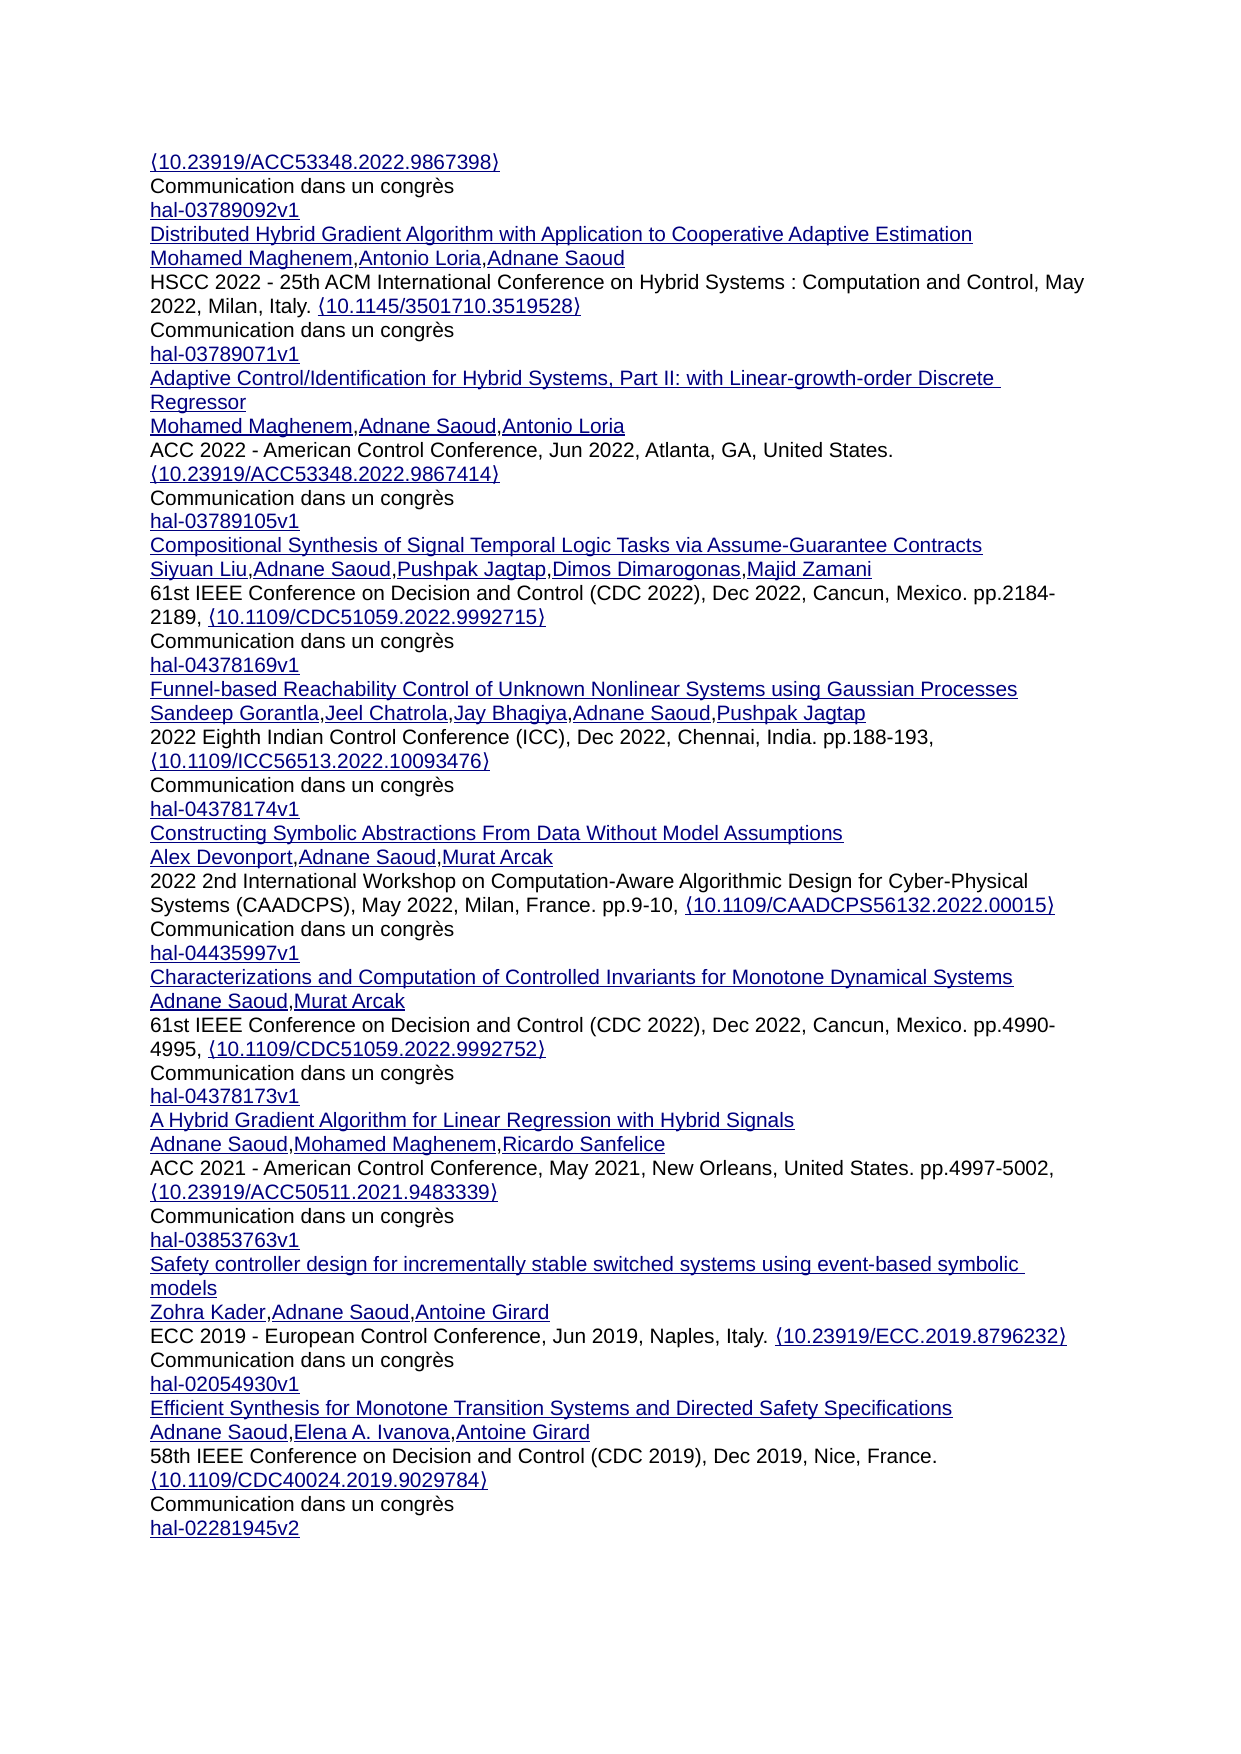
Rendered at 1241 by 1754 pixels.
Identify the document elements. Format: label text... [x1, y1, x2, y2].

table_cell Characterizations and Computation of Controlled Invariants for Monotone Dynamical Systems Adnane Saoud,Murat Arcak 61st IEEE Conference on Decision and Control (CDC 2022), Dec 2022, Cancun, Mexico. pp.4990-4995, ⟨10.1109/CDC51059.2022.9992752⟩ Communication dans un congrès hal-04378173v1 [150, 965, 1090, 1108]
table_cell Compositional Synthesis of Signal Temporal Logic Tasks via Assume-Guarantee Contracts Siyuan Liu,Adnane Saoud,Pushpak Jagtap,Dimos Dimarogonas,Majid Zamani 61st IEEE Conference on Decision and Control (CDC 2022), Dec 2022, Cancun, Mexico. pp.2184-2189, ⟨10.1109/CDC51059.2022.9992715⟩ Communication dans un congrès hal-04378169v1 [150, 533, 1090, 677]
table_cell Constructing Symbolic Abstractions From Data Without Model Assumptions Alex Devonport,Adnane Saoud,Murat Arcak 2022 2nd International Workshop on Computation-Aware Algorithmic Design for Cyber-Physical Systems (CAADCPS), May 2022, Milan, France. pp.9-10, ⟨10.1109/CAADCPS56132.2022.00015⟩ Communication dans un congrès hal-04435997v1 [150, 821, 1090, 964]
table_cell Adaptive Control/Identification for Hybrid Systems, Part II: with Linear-growth-order Discrete Regressor Mohamed Maghenem,Adnane Saoud,Antonio Loria ACC 2022 - American Control Conference, Jun 2022, Atlanta, GA, United States. ⟨10.23919/ACC53348.2022.9867414⟩ Communication dans un congrès hal-03789105v1 [150, 366, 1090, 533]
table_cell A Hybrid Gradient Algorithm for Linear Regression with Hybrid Signals Adnane Saoud,Mohamed Maghenem,Ricardo Sanfelice ACC 2021 - American Control Conference, May 2021, New Orleans, United States. pp.4997-5002, ⟨10.23919/ACC50511.2021.9483339⟩ Communication dans un congrès hal-03853763v1 [150, 1108, 1090, 1252]
table_cell Distributed Hybrid Gradient Algorithm with Application to Cooperative Adaptive Estimation Mohamed Maghenem,Antonio Loria,Adnane Saoud HSCC 2022 - 25th ACM International Conference on Hybrid Systems : Computation and Control, May 2022, Milan, Italy. ⟨10.1145/3501710.3519528⟩ Communication dans un congrès hal-03789071v1 [150, 222, 1090, 366]
table_cell Funnel-based Reachability Control of Unknown Nonlinear Systems using Gaussian Processes Sandeep Gorantla,Jeel Chatrola,Jay Bhagiya,Adnane Saoud,Pushpak Jagtap 2022 Eighth Indian Control Conference (ICC), Dec 2022, Chennai, India. pp.188-193, ⟨10.1109/ICC56513.2022.10093476⟩ Communication dans un congrès hal-04378174v1 [150, 677, 1090, 821]
table_cell Safety controller design for incrementally stable switched systems using event-based symbolic models Zohra Kader,Adnane Saoud,Antoine Girard ECC 2019 - European Control Conference, Jun 2019, Naples, Italy. ⟨10.23919/ECC.2019.8796232⟩ Communication dans un congrès hal-02054930v1 [150, 1252, 1090, 1396]
table_cell Efficient Synthesis for Monotone Transition Systems and Directed Safety Specifications Adnane Saoud,Elena A. Ivanova,Antoine Girard 58th IEEE Conference on Decision and Control (CDC 2019), Dec 2019, Nice, France. ⟨10.1109/CDC40024.2019.9029784⟩ Communication dans un congrès hal-02281945v2 [150, 1396, 1090, 1539]
table_cell Adaptive Control/Identification for Hybrid Systems Part I: with Bounded Discrete Regressor Mohamed Maghenem,Adnane Saoud,Antonio Loria ACC 2022 - American Control Conference, Jun 2022, Atlanta, GA, United States. ⟨10.23919/ACC53348.2022.9867398⟩ Communication dans un congrès hal-03789092v1 [150, 150, 1090, 222]
